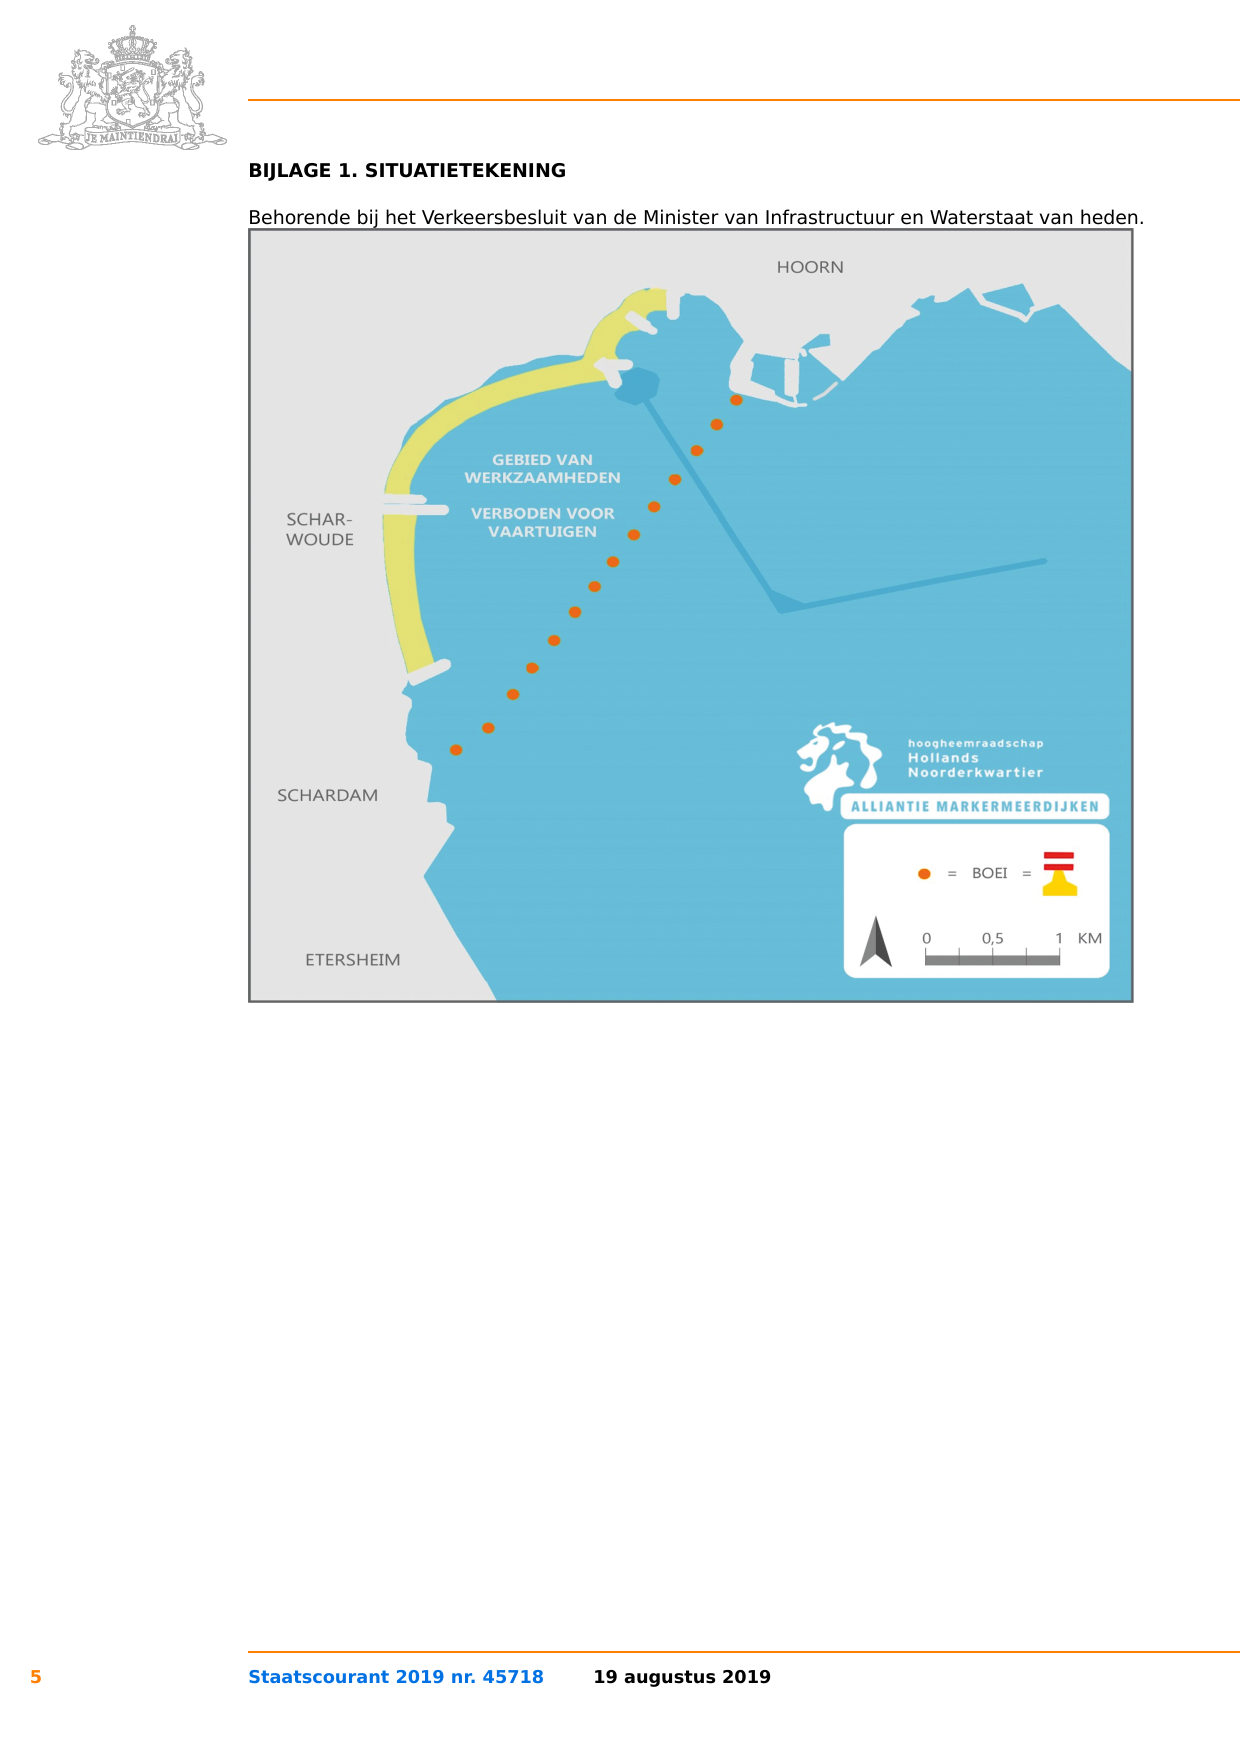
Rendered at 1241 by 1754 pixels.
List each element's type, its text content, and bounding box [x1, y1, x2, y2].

picture [38, 25, 227, 150]
text Behorende bij het Verkeersbesluit van de Minister van Infrastructuur en Waterstaat van heden. [248, 207, 1163, 1002]
picture [248, 228, 1134, 1003]
subtitle BIJLAGE 1. SITUATIETEKENING [248, 160, 1163, 182]
